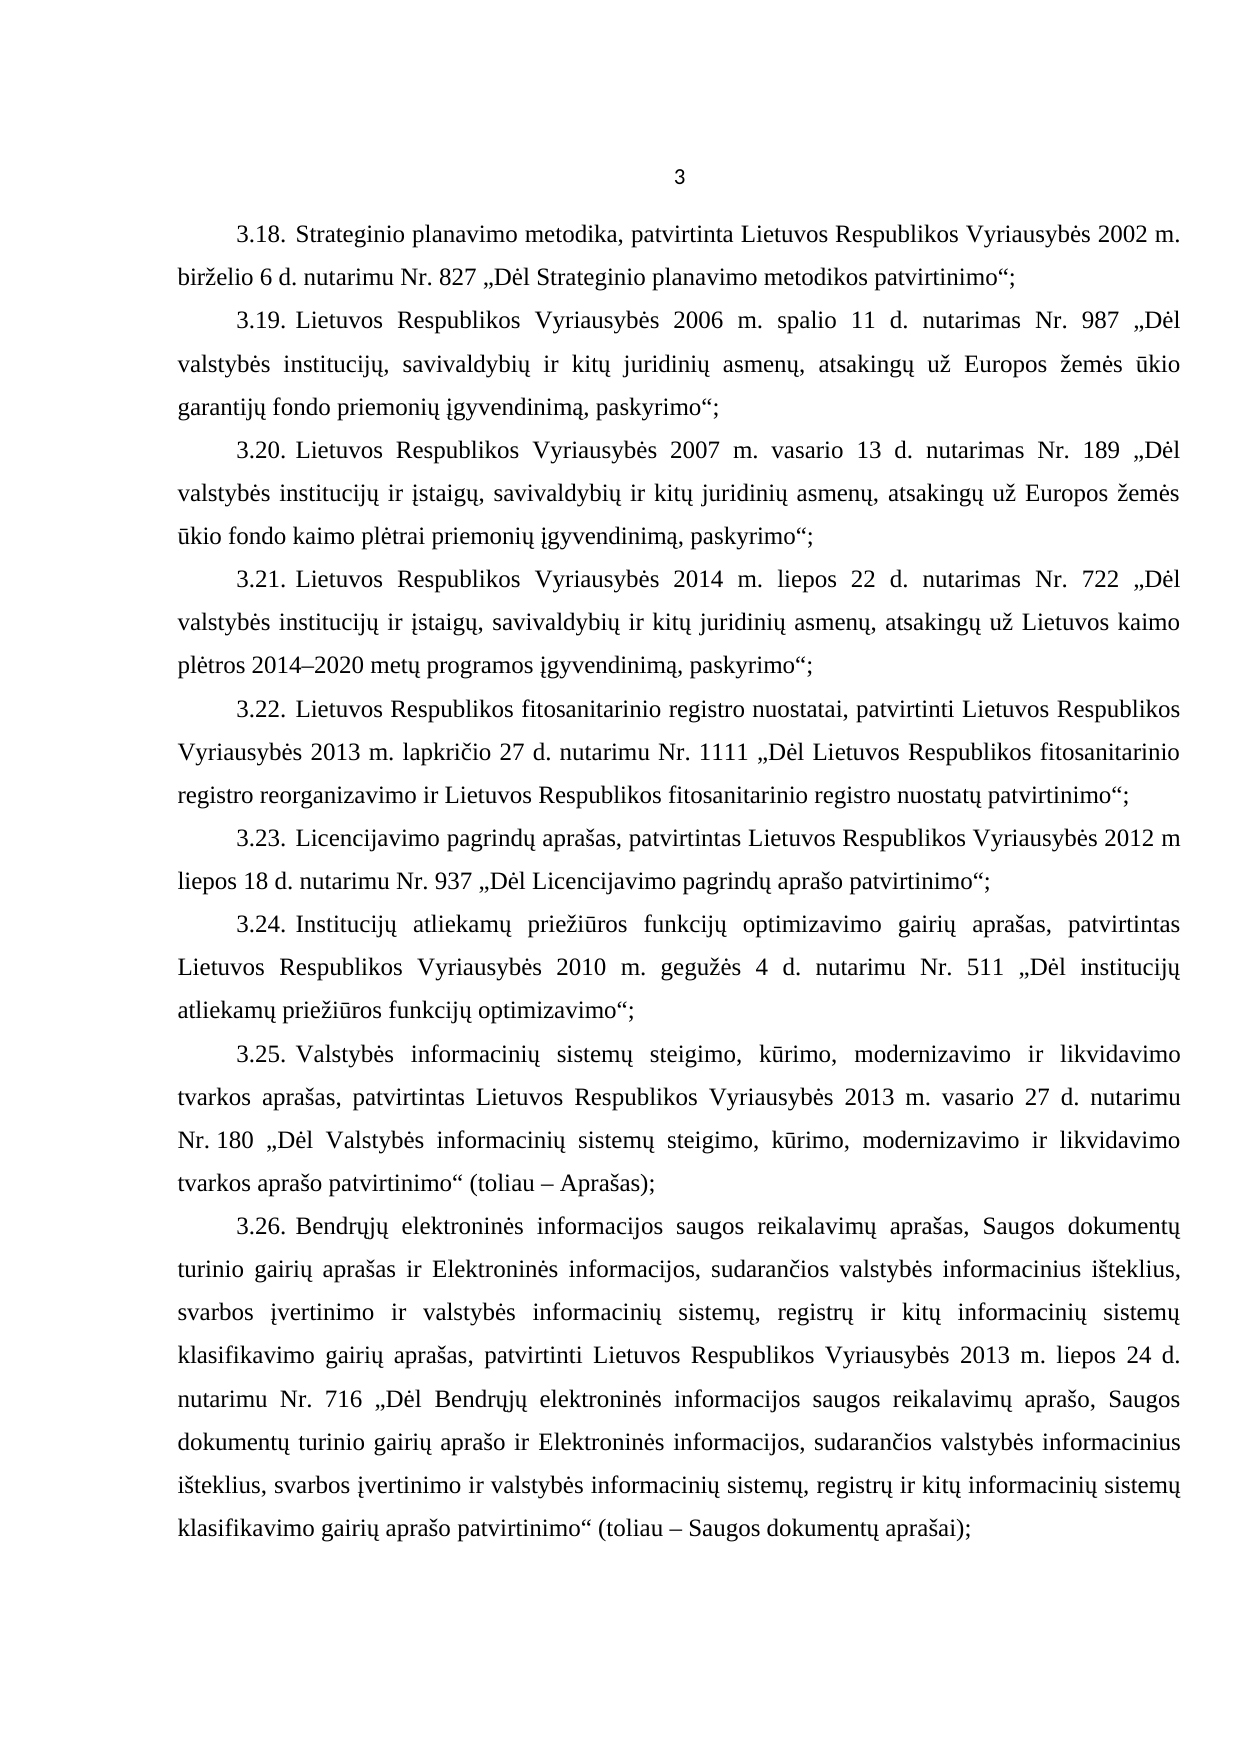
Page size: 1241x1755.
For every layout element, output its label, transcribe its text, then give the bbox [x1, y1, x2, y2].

text 3.18. Strateginio planavimo metodika, patvirtinta Lietuvos Respublikos Vyriausybės 2002 m. birželio 6 d. nutarimu Nr. 827 „Dėl Strateginio planavimo metodikos patvirtinimo“; [177, 219, 1181, 291]
text 3.22. Lietuvos Respublikos fitosanitarinio registro nuostatai, patvirtinti Lietuvos Respublikos Vyriausybės 2013 m. lapkričio 27 d. nutarimu Nr. 1111 „Dėl Lietuvos Respublikos fitosanitarinio registro reorganizavimo ir Lietuvos Respublikos fitosanitarinio registro nuostatų patvirtinimo“; [177, 694, 1181, 809]
text 3.24. Institucijų atliekamų priežiūros funkcijų optimizavimo gairių aprašas, patvirtintas Lietuvos Respublikos Vyriausybės 2010 m. gegužės 4 d. nutarimu Nr. 511 „Dėl institucijų atliekamų priežiūros funkcijų optimizavimo“; [177, 909, 1181, 1024]
text 3.21. Lietuvos Respublikos Vyriausybės 2014 m. liepos 22 d. nutarimas Nr. 722 „Dėl valstybės institucijų ir įstaigų, savivaldybių ir kitų juridinių asmenų, atsakingų už Lietuvos kaimo plėtros 2014–2020 metų programos įgyvendinimą, paskyrimo“; [177, 564, 1181, 679]
text 3.25. Valstybės informacinių sistemų steigimo, kūrimo, modernizavimo ir likvidavimo tvarkos aprašas, patvirtintas Lietuvos Respublikos Vyriausybės 2013 m. vasario 27 d. nutarimu Nr. 180 „Dėl Valstybės informacinių sistemų steigimo, kūrimo, modernizavimo ir likvidavimo tvarkos aprašo patvirtinimo“ (toliau – Aprašas); [177, 1039, 1181, 1197]
text 3.19. Lietuvos Respublikos Vyriausybės 2006 m. spalio 11 d. nutarimas Nr. 987 „Dėl valstybės institucijų, savivaldybių ir kitų juridinių asmenų, atsakingų už Europos žemės ūkio garantijų fondo priemonių įgyvendinimą, paskyrimo“; [177, 306, 1181, 421]
text 3.23. Licencijavimo pagrindų aprašas, patvirtintas Lietuvos Respublikos Vyriausybės 2012 m liepos 18 d. nutarimu Nr. 937 „Dėl Licencijavimo pagrindų aprašo patvirtinimo“; [177, 823, 1181, 895]
text 3.26. Bendrųjų elektroninės informacijos saugos reikalavimų aprašas, Saugos dokumentų turinio gairių aprašas ir Elektroninės informacijos, sudarančios valstybės informacinius išteklius, svarbos įvertinimo ir valstybės informacinių sistemų, registrų ir kitų informacinių sistemų klasifikavimo gairių aprašas, patvirtinti Lietuvos Respublikos Vyriausybės 2013 m. liepos 24 d. nutarimu Nr. 716 „Dėl Bendrųjų elektroninės informacijos saugos reikalavimų aprašo, Saugos dokumentų turinio gairių aprašo ir Elektroninės informacijos, sudarančios valstybės informacinius išteklius, svarbos įvertinimo ir valstybės informacinių sistemų, registrų ir kitų informacinių sistemų klasifikavimo gairių aprašo patvirtinimo“ (toliau – Saugos dokumentų aprašai); [177, 1211, 1181, 1542]
text 3.20. Lietuvos Respublikos Vyriausybės 2007 m. vasario 13 d. nutarimas Nr. 189 „Dėl valstybės institucijų ir įstaigų, savivaldybių ir kitų juridinių asmenų, atsakingų už Europos žemės ūkio fondo kaimo plėtrai priemonių įgyvendinimą, paskyrimo“; [177, 435, 1181, 550]
